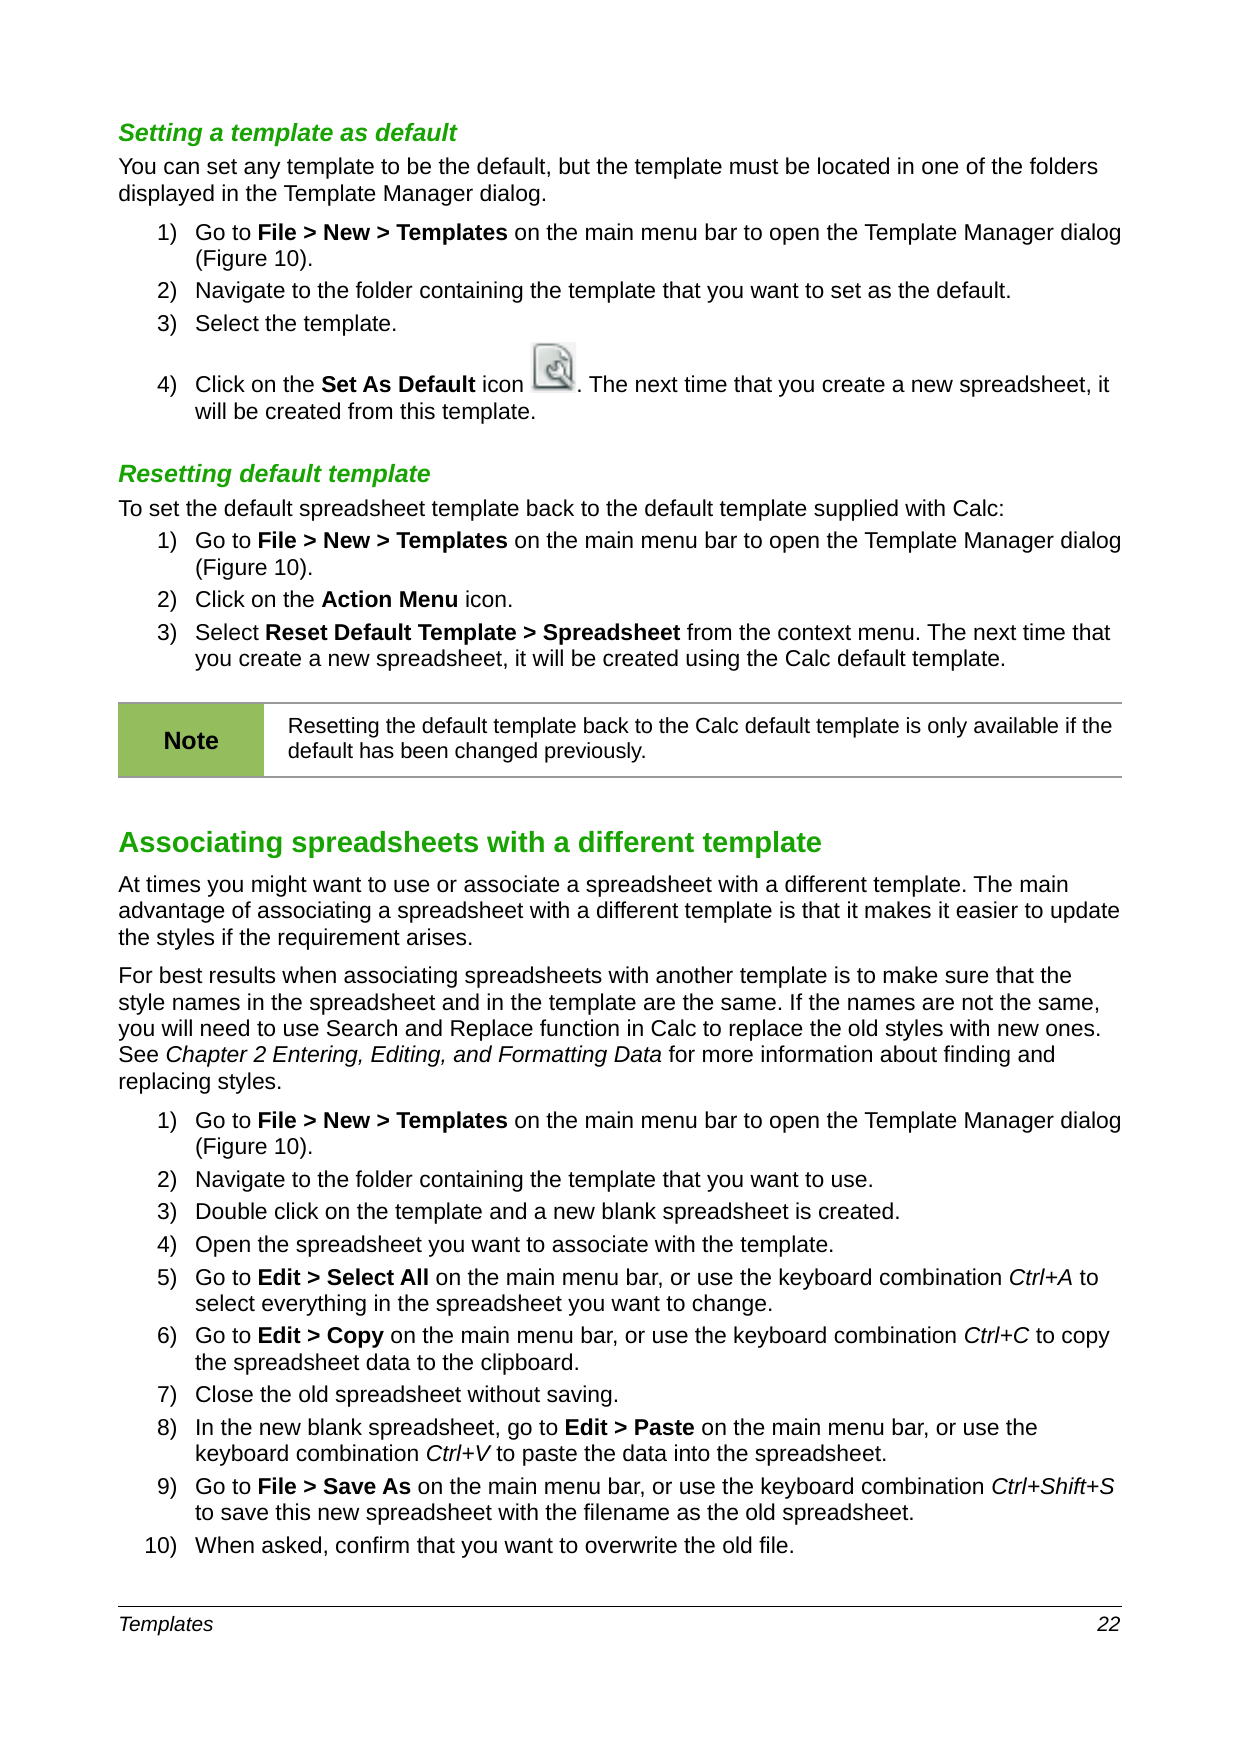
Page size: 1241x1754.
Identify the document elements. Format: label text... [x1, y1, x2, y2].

list Go to Edit > Copy on the main menu bar, or use the keyboard combination Ctrl+C to copy the spreadsheet data to the clipboard. [177, 1322, 1122, 1375]
subtitle Setting a template as default [118, 118, 1122, 147]
text For best results when associating spreadsheets with another template is to make sure that the style names in the spreadsheet and in the template are the same. If the names are not the same, you will need to use Search and Replace function in Calc to replace the old styles with new ones. See Chapter 2 Entering, Editing, and Formatting Data for more information about finding and replacing styles. [118, 962, 1122, 1094]
list To set the default spreadsheet template back to the default template supplied with Calc: [118, 495, 1122, 521]
list Go to File > New > Templates on the main menu bar to open the Template Manager dialog (Figure 10). [177, 218, 1122, 271]
list Double click on the template and a new blank spreadsheet is created. [177, 1198, 1122, 1224]
list Open the spreadsheet you want to associate with the template. [177, 1231, 1122, 1257]
text You can set any template to be the default, but the template must be located in one of the folders displayed in the Template Manager dialog. [118, 153, 1122, 206]
list Navigate to the folder containing the template that you want to use. [177, 1166, 1122, 1192]
subtitle Resetting default template [118, 459, 1122, 488]
list Close the old spreadsheet without saving. [177, 1381, 1122, 1408]
list Select Reset Default Template > Spreadsheet from the context menu. The next time that you create a new spreadsheet, it will be created using the Calc default template. [177, 619, 1122, 672]
list Navigate to the folder containing the template that you want to set as the default. [177, 277, 1122, 304]
picture [530, 342, 577, 393]
list When asked, confirm that you want to overwrite the old file. [177, 1532, 1122, 1558]
list Select the template. [177, 310, 1122, 336]
list Go to File > New > Templates on the main menu bar to open the Template Manager dialog (Figure 10). [177, 1107, 1122, 1159]
list Click on the Action Menu icon. [177, 586, 1122, 613]
table_header Resetting the default template back to the Calc default template is only available if the default has been changed previously. [264, 704, 1122, 776]
text At times you might want to use or associate a spreadsheet with a different template. The main advantage of associating a spreadsheet with a different template is that it makes it easier to update the styles if the requirement arises. [118, 871, 1122, 950]
list Go to Edit > Select All on the main menu bar, or use the keyboard combination Ctrl+A to select everything in the spreadsheet you want to change. [177, 1263, 1122, 1316]
list In the new blank spreadsheet, go to Edit > Paste on the main menu bar, or use the keyboard combination Ctrl+V to paste the data into the spreadsheet. [177, 1414, 1122, 1467]
list Click on the Set As Default icon . The next time that you create a new spreadsheet, it will be created from this template. [177, 343, 1122, 424]
list Go to File > New > Templates on the main menu bar to open the Template Manager dialog (Figure 10). [177, 527, 1122, 580]
list Go to File > Save As on the main menu bar, or use the keyboard combination Ctrl+Shift+S to save this new spreadsheet with the filename as the old spreadsheet. [177, 1473, 1122, 1526]
subtitle Associating spreadsheets with a different template [118, 825, 1122, 858]
table_header Note [118, 704, 264, 776]
